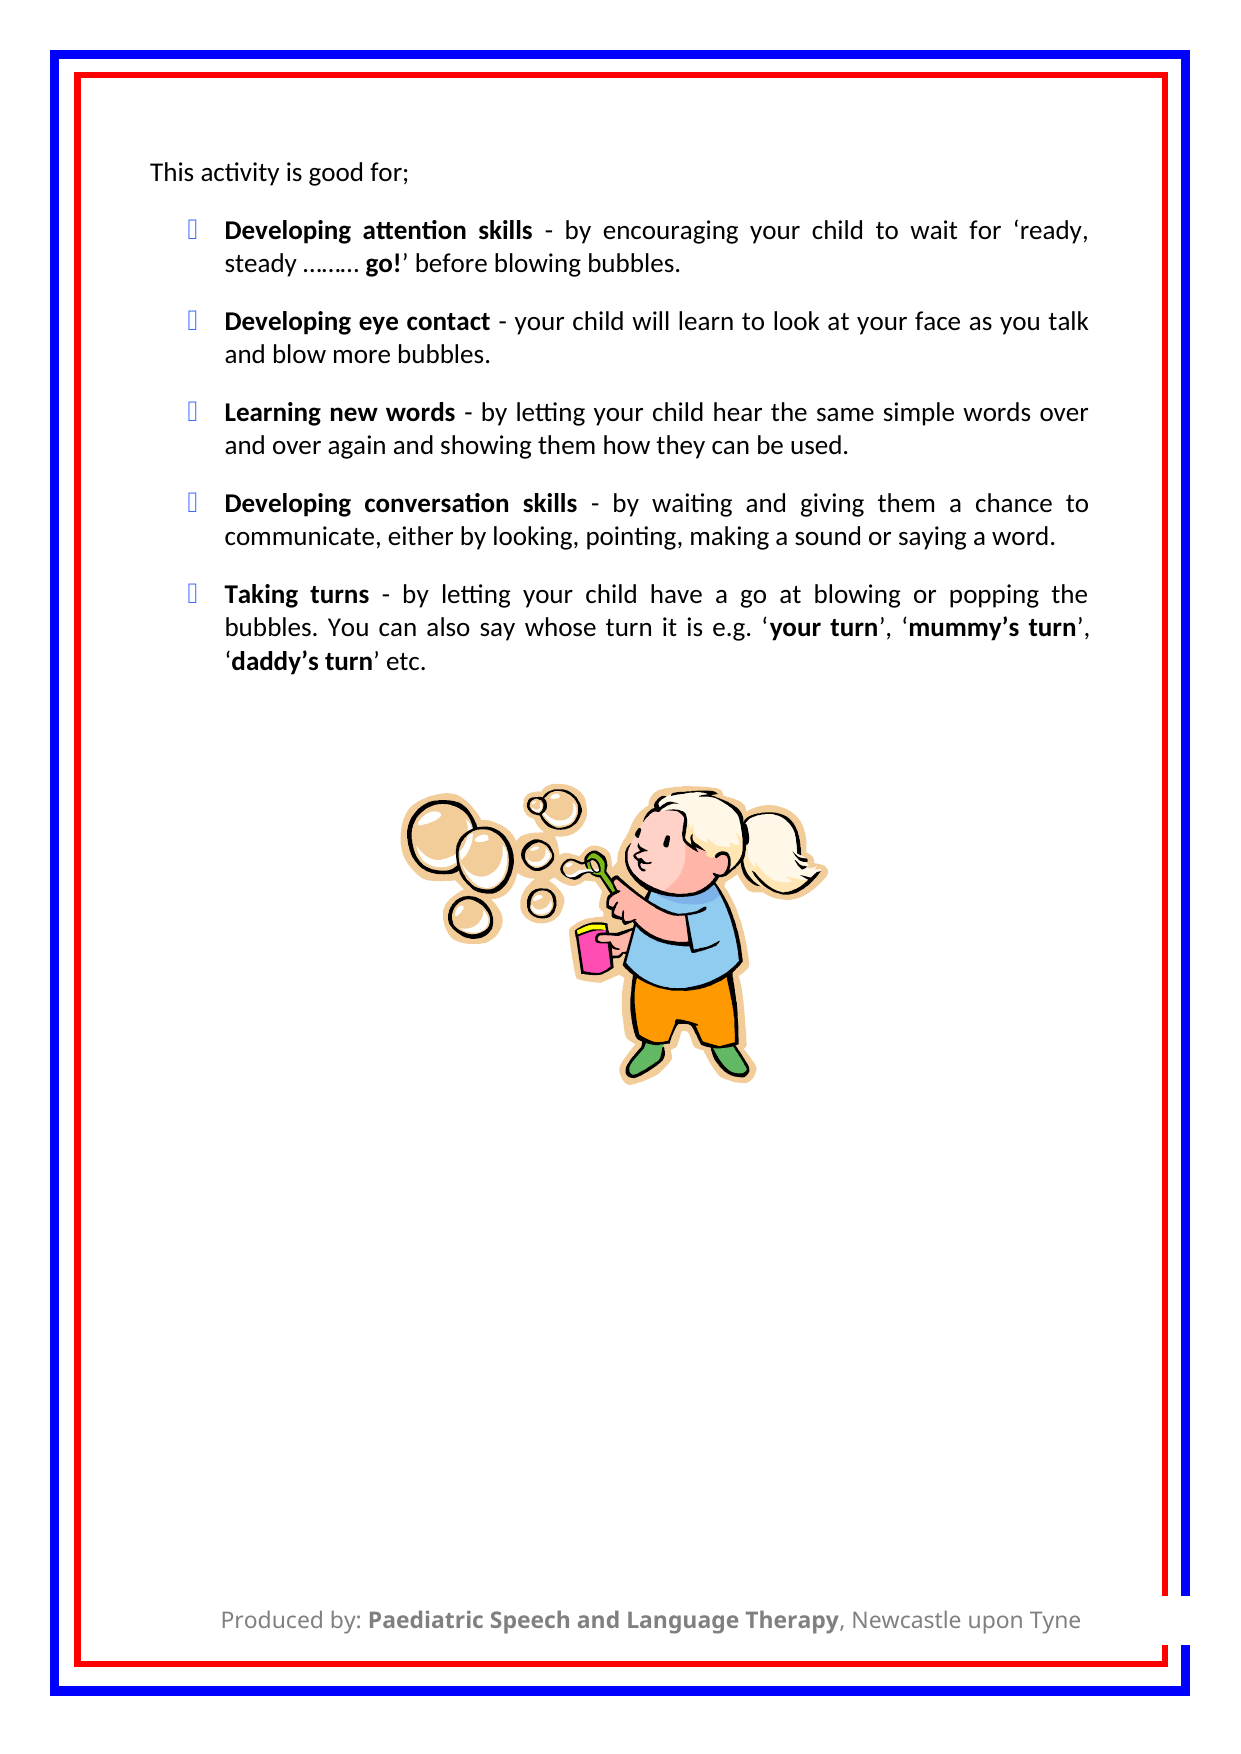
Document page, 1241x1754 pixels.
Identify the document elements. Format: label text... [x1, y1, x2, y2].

list [83, 1596, 1219, 1645]
list Learning new words - by letting your child hear the same simple words over and over again and showing them how they can be used. [187, 396, 1090, 462]
list Taking turns - by letting your child have a go at blowing or popping the bubbles. You can also say whose turn it is e.g. ‘your turn’, ‘mummy’s turn’, ‘daddy’s turn’ etc. [187, 578, 1090, 677]
list Produced by: Paediatric Speech and Language Therapy, Newcastle upon Tyne [98, 1604, 1204, 1635]
text This activity is good for; [150, 155, 1090, 188]
list Developing attention skills - by encouraging your child to wait for ‘ready, steady ……… go!’ before blowing bubbles. [187, 213, 1090, 279]
list Developing eye contact - your child will learn to look at your face as you talk and blow more bubbles. [187, 304, 1090, 371]
list Developing conversation skills - by waiting and giving them a chance to communicate, either by looking, pointing, making a sound or saying a word. [187, 487, 1090, 553]
